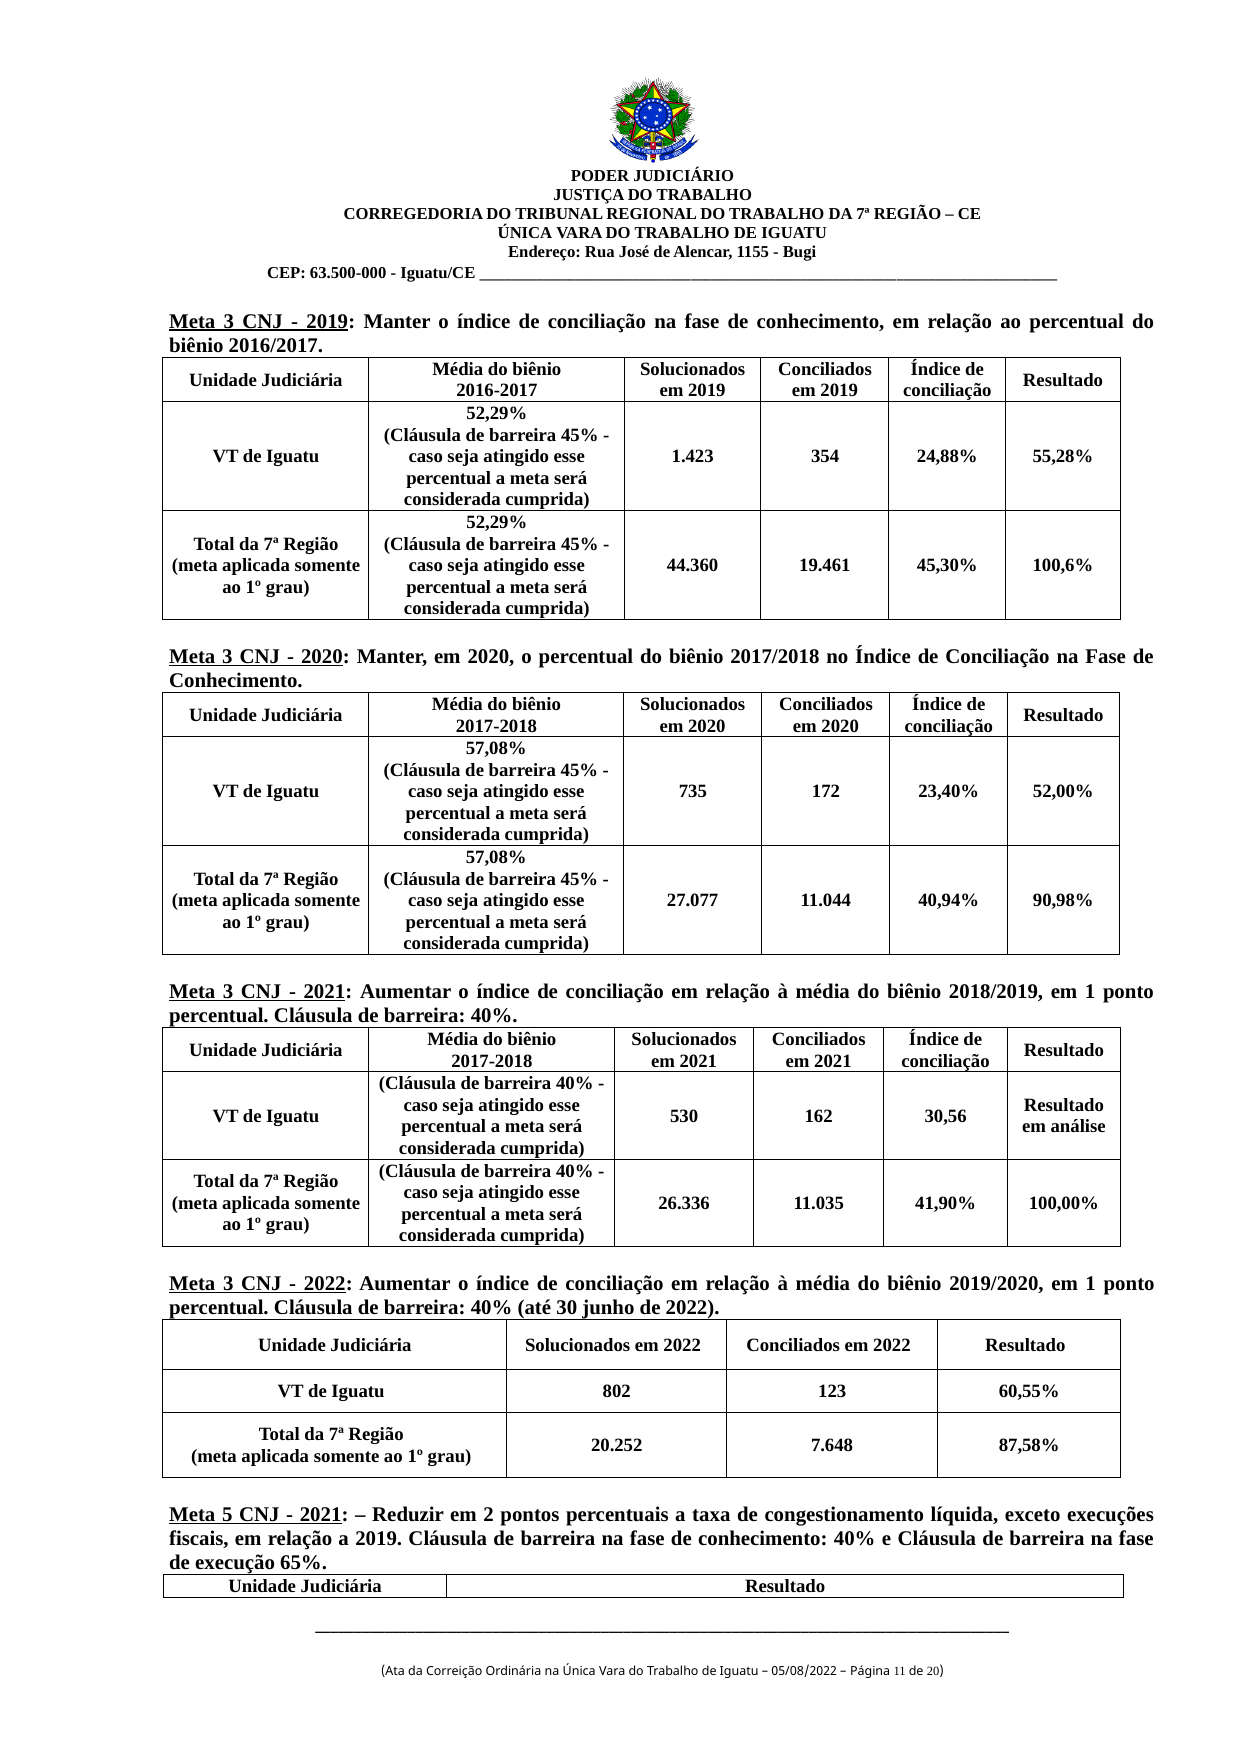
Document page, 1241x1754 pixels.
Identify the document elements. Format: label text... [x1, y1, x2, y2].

table_cell 123 [727, 1370, 937, 1412]
table_cell 20.252 [507, 1413, 726, 1477]
table_cell 57,08% (Cláusula de barreira 45% - caso seja atingido esse percentual a meta será considerada cumprida) [369, 846, 623, 954]
table_header Índice de conciliação [890, 693, 1007, 736]
table_cell 24,88% [889, 402, 1005, 510]
table_header Índice de conciliação [889, 358, 1005, 401]
table_header Solucionados em 2022 [507, 1320, 726, 1369]
table_header Solucionados em 2021 [615, 1028, 753, 1071]
table_cell 26.336 [615, 1160, 753, 1246]
table_cell 40,94% [890, 846, 1007, 954]
table_cell 802 [507, 1370, 726, 1412]
table_cell 100,6% [1006, 511, 1120, 619]
table_header Média do biênio 2017-2018 [369, 1028, 614, 1071]
table_cell (Cláusula de barreira 40% - caso seja atingido esse percentual a meta será considerada cumprida) [369, 1160, 614, 1246]
text Meta 5 CNJ - 2021: – Reduzir em 2 pontos percentuais a taxa de congestionamento líquida, exceto execuções fiscais, em relação a 2019. Cláusula de barreira na fase de conhecimento: 40% e Cláusula de barreira na fase de execução 65%. [169, 1502, 1155, 1574]
table_cell (Cláusula de barreira 40% - caso seja atingido esse percentual a meta será considerada cumprida) [369, 1072, 614, 1158]
table_cell 19.461 [761, 511, 888, 619]
table_cell 27.077 [624, 846, 761, 954]
table_cell 354 [761, 402, 888, 510]
table_cell 7.648 [727, 1413, 937, 1477]
table_cell VT de Iguatu [163, 1072, 368, 1158]
table_header Unidade Judiciária [163, 693, 368, 736]
table_header Média do biênio 2017-2018 [369, 693, 623, 736]
text Meta 3 CNJ - 2022: Aumentar o índice de conciliação em relação à média do biênio 2019/2020, em 1 ponto percentual. Cláusula de barreira: 40% (até 30 junho de 2022). [169, 1271, 1155, 1319]
table_cell Total da 7ª Região (meta aplicada somente ao 1º grau) [163, 1413, 506, 1477]
table_cell 11.044 [762, 846, 889, 954]
table_cell 44.360 [625, 511, 760, 619]
table_header Solucionados em 2019 [625, 358, 760, 401]
text Meta 3 CNJ - 2020: Manter, em 2020, o percentual do biênio 2017/2018 no Índice de Conciliação na Fase de Conhecimento. [169, 644, 1155, 692]
table_header Unidade Judiciária [163, 1028, 368, 1071]
table_cell 57,08% (Cláusula de barreira 45% - caso seja atingido esse percentual a meta será considerada cumprida) [369, 737, 623, 845]
table_header Solucionados em 2020 [624, 693, 761, 736]
table_header Resultado [1008, 1028, 1120, 1071]
table_cell 52,29% (Cláusula de barreira 45% - caso seja atingido esse percentual a meta será considerada cumprida) [369, 402, 624, 510]
table_cell VT de Iguatu [163, 1370, 506, 1412]
table_cell 1.423 [625, 402, 760, 510]
table_cell 87,58% [938, 1413, 1120, 1477]
table_cell 162 [754, 1072, 883, 1158]
table_header Resultado [1006, 358, 1120, 401]
table_header Unidade Judiciária [163, 358, 368, 401]
table_header Resultado [447, 1575, 1123, 1597]
table_cell Total da 7ª Região (meta aplicada somente ao 1º grau) [163, 846, 368, 954]
table_header Conciliados em 2019 [761, 358, 888, 401]
table_cell 530 [615, 1072, 753, 1158]
table_cell VT de Iguatu [163, 402, 368, 510]
picture [604, 75, 700, 164]
table_cell 52,29% (Cláusula de barreira 45% - caso seja atingido esse percentual a meta será considerada cumprida) [369, 511, 624, 619]
table_header Índice de conciliação [884, 1028, 1007, 1071]
table_header Conciliados em 2022 [727, 1320, 937, 1369]
table_cell 172 [762, 737, 889, 845]
text Meta 3 CNJ - 2021: Aumentar o índice de conciliação em relação à média do biênio 2018/2019, em 1 ponto percentual. Cláusula de barreira: 40%. [169, 979, 1155, 1027]
table_cell 11.035 [754, 1160, 883, 1246]
table_cell Resultado em análise [1008, 1072, 1120, 1158]
table_cell 52,00% [1008, 737, 1119, 845]
table_header Conciliados em 2021 [754, 1028, 883, 1071]
table_cell Total da 7ª Região (meta aplicada somente ao 1º grau) [163, 1160, 368, 1246]
table_cell 735 [624, 737, 761, 845]
table_cell 23,40% [890, 737, 1007, 845]
table_cell VT de Iguatu [163, 737, 368, 845]
table_header Resultado [1008, 693, 1119, 736]
table_cell 41,90% [884, 1160, 1007, 1246]
text Meta 3 CNJ - 2019: Manter o índice de conciliação na fase de conhecimento, em relação ao percentual do biênio 2016/2017. [169, 309, 1155, 357]
table_header Unidade Judiciária [164, 1575, 446, 1597]
table_cell 100,00% [1008, 1160, 1120, 1246]
table_header Conciliados em 2020 [762, 693, 889, 736]
table_header Unidade Judiciária [163, 1320, 506, 1369]
table_cell 45,30% [889, 511, 1005, 619]
table_cell 90,98% [1008, 846, 1119, 954]
table_header Resultado [938, 1320, 1120, 1369]
table_cell 30,56 [884, 1072, 1007, 1158]
table_header Média do biênio 2016-2017 [369, 358, 624, 401]
table_cell Total da 7ª Região (meta aplicada somente ao 1º grau) [163, 511, 368, 619]
table_cell 60,55% [938, 1370, 1120, 1412]
table_cell 55,28% [1006, 402, 1120, 510]
